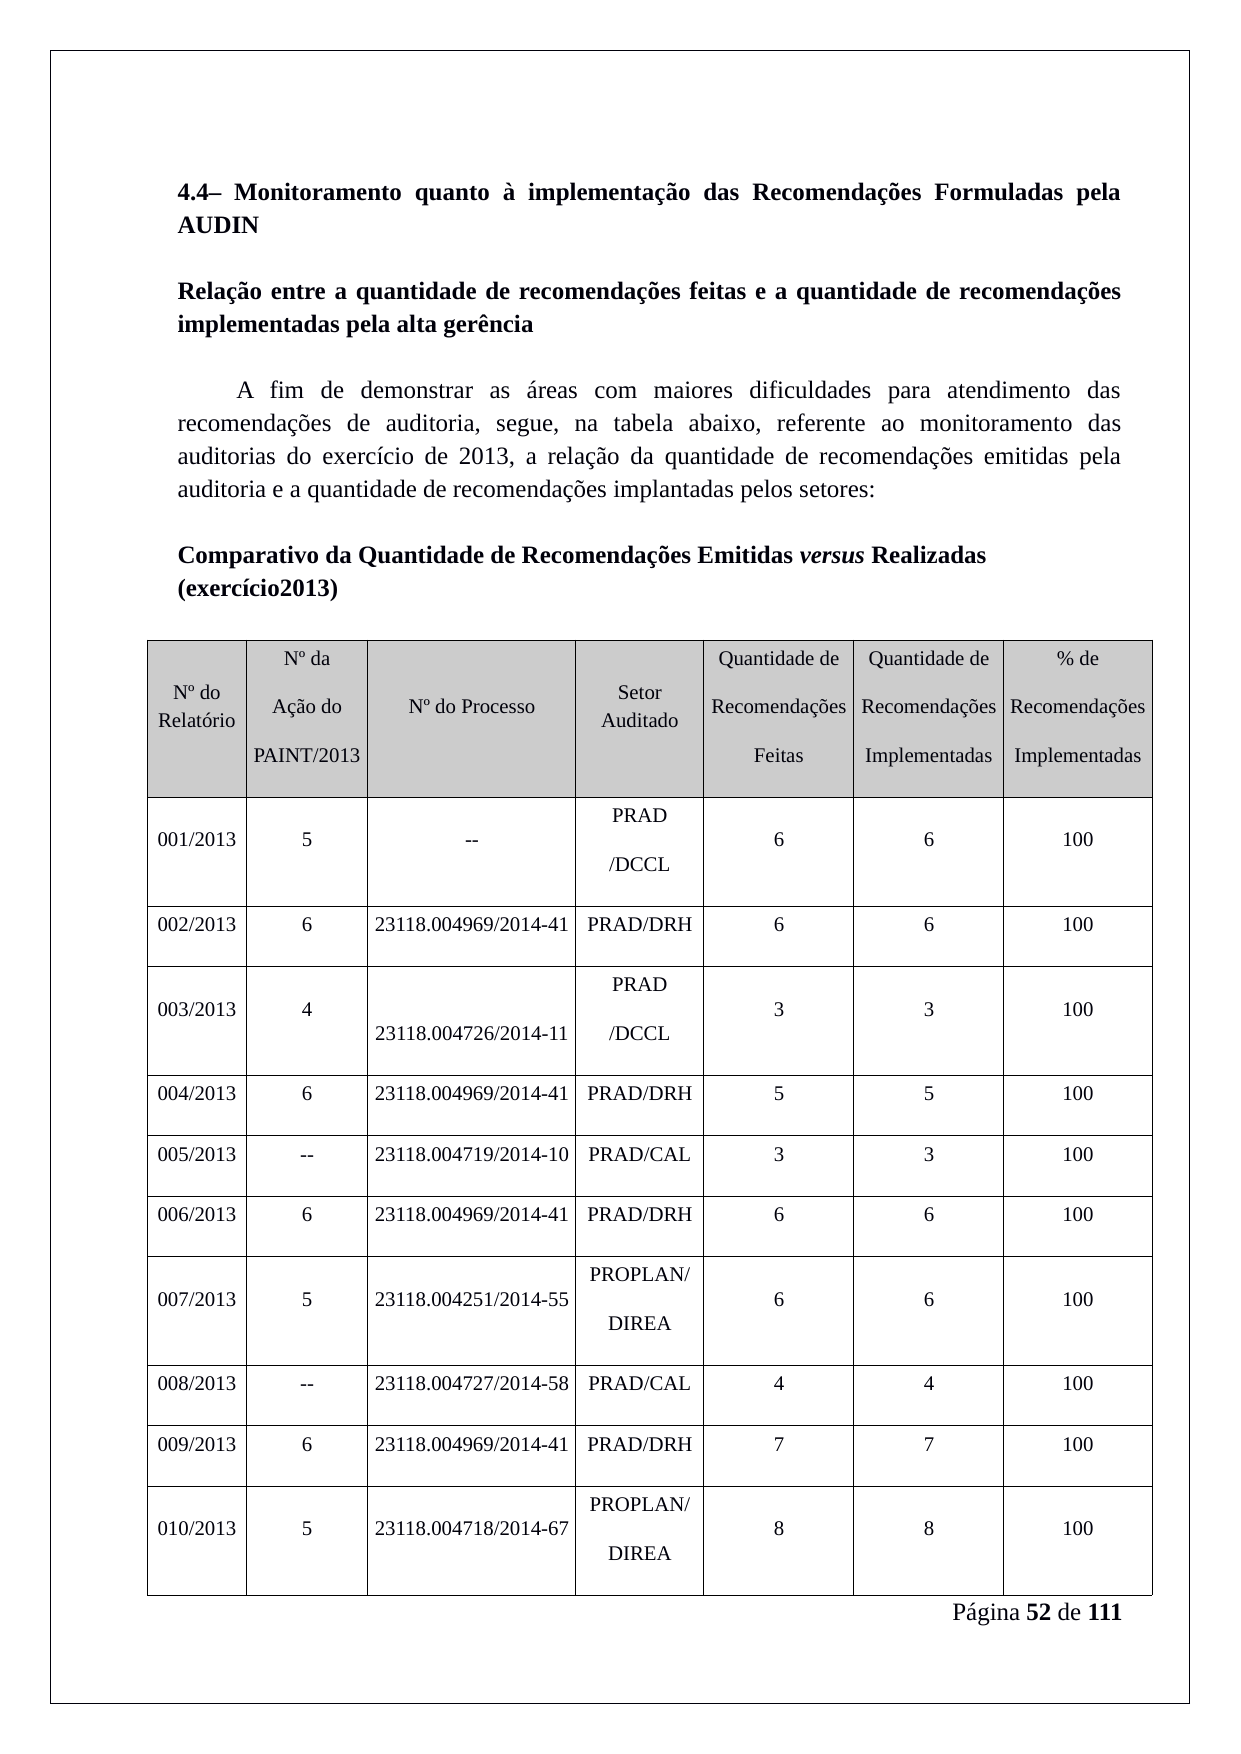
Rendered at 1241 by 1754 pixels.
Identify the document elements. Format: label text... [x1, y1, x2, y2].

text 4.4– Monitoramento quanto à implementação das Recomendações Formuladas pela AUDIN [177, 177, 1122, 239]
table_cell 6 [854, 907, 1003, 966]
table_cell 5 [704, 1076, 853, 1135]
table_cell 008/2013 [148, 1366, 246, 1425]
table_cell 100 [1004, 1076, 1152, 1135]
table_cell 23118.004969/2014-41 [368, 907, 575, 966]
table_cell 009/2013 [148, 1426, 246, 1486]
table_cell 004/2013 [148, 1076, 246, 1135]
table_cell 23118.004718/2014-67 [368, 1487, 575, 1595]
table_cell 3 [854, 967, 1003, 1075]
table_cell 23118.004251/2014-55 [368, 1257, 575, 1365]
table_cell 23118.004719/2014-10 [368, 1136, 575, 1196]
table_cell 5 [854, 1076, 1003, 1135]
table_cell 3 [704, 1136, 853, 1196]
table_header Quantidade de Recomendações Implementadas [854, 641, 1003, 797]
table_cell PRAD/DRH [576, 1197, 703, 1256]
table_header Nº do Processo [368, 641, 575, 797]
table_cell 6 [247, 1076, 367, 1135]
table_cell PRAD/DRH [576, 1076, 703, 1135]
table_header % de Recomendações Implementadas [1004, 641, 1152, 797]
table_cell 6 [704, 1257, 853, 1365]
table_header Nº do Relatório [148, 641, 246, 797]
table_header Setor Auditado [576, 641, 703, 797]
table_cell PROPLAN/ DIREA [576, 1257, 703, 1365]
table_cell 100 [1004, 1487, 1152, 1595]
table_cell 100 [1004, 1136, 1152, 1196]
table_cell 23118.004727/2014-58 [368, 1366, 575, 1425]
table_cell 006/2013 [148, 1197, 246, 1256]
table_cell 3 [704, 967, 853, 1075]
table_cell PROPLAN/ DIREA [576, 1487, 703, 1595]
table_cell 23118.004969/2014-41 [368, 1197, 575, 1256]
table_cell PRAD/DRH [576, 1426, 703, 1486]
table_cell -- [247, 1136, 367, 1196]
text Comparativo da Quantidade de Recomendações Emitidas versus Realizadas (exercício2013) [177, 540, 1122, 602]
table_cell 7 [854, 1426, 1003, 1486]
table_cell -- [368, 798, 575, 906]
table_cell PRAD/CAL [576, 1136, 703, 1196]
table_header Nº da Ação do PAINT/2013 [247, 641, 367, 797]
table_cell 100 [1004, 1366, 1152, 1425]
table_cell 100 [1004, 1257, 1152, 1365]
table_cell 001/2013 [148, 798, 246, 906]
table_cell 7 [704, 1426, 853, 1486]
table_cell 4 [704, 1366, 853, 1425]
table_cell 002/2013 [148, 907, 246, 966]
table_cell 100 [1004, 1197, 1152, 1256]
table_cell 6 [854, 798, 1003, 906]
table_cell 6 [704, 798, 853, 906]
table_cell 6 [247, 1426, 367, 1486]
table_cell 6 [704, 1197, 853, 1256]
table_cell 6 [854, 1197, 1003, 1256]
table_cell 8 [854, 1487, 1003, 1595]
table_cell 23118.004969/2014-41 [368, 1076, 575, 1135]
table_cell 23118.004726/2014-11 [368, 967, 575, 1075]
table_cell PRAD/DRH [576, 907, 703, 966]
table_cell PRAD/CAL [576, 1366, 703, 1425]
table_cell 6 [247, 1197, 367, 1256]
table_cell PRAD /DCCL [576, 967, 703, 1075]
table_cell 4 [854, 1366, 1003, 1425]
table_header Quantidade de Recomendações Feitas [704, 641, 853, 797]
table_cell 007/2013 [148, 1257, 246, 1365]
table_cell PRAD /DCCL [576, 798, 703, 906]
table_cell 3 [854, 1136, 1003, 1196]
table_cell 5 [247, 798, 367, 906]
table_cell 4 [247, 967, 367, 1075]
table_cell 5 [247, 1487, 367, 1595]
table_cell 100 [1004, 798, 1152, 906]
text A fim de demonstrar as áreas com maiores dificuldades para atendimento das recomendações de auditoria, segue, na tabela abaixo, referente ao monitoramento das auditorias do exercício de 2013, a relação da quantidade de recomendações emitidas pela auditoria e a quantidade de recomendações implantadas pelos setores: [177, 375, 1122, 503]
table_cell 6 [854, 1257, 1003, 1365]
table_cell 23118.004969/2014-41 [368, 1426, 575, 1486]
table_cell 100 [1004, 967, 1152, 1075]
table_cell 100 [1004, 907, 1152, 966]
table_cell 003/2013 [148, 967, 246, 1075]
table_cell -- [247, 1366, 367, 1425]
table_cell 100 [1004, 1426, 1152, 1486]
table_cell 010/2013 [148, 1487, 246, 1595]
text Relação entre a quantidade de recomendações feitas e a quantidade de recomendações implementadas pela alta gerência [177, 276, 1122, 338]
table_cell 5 [247, 1257, 367, 1365]
table_cell 8 [704, 1487, 853, 1595]
table_cell 6 [247, 907, 367, 966]
table_cell 005/2013 [148, 1136, 246, 1196]
table_cell 6 [704, 907, 853, 966]
